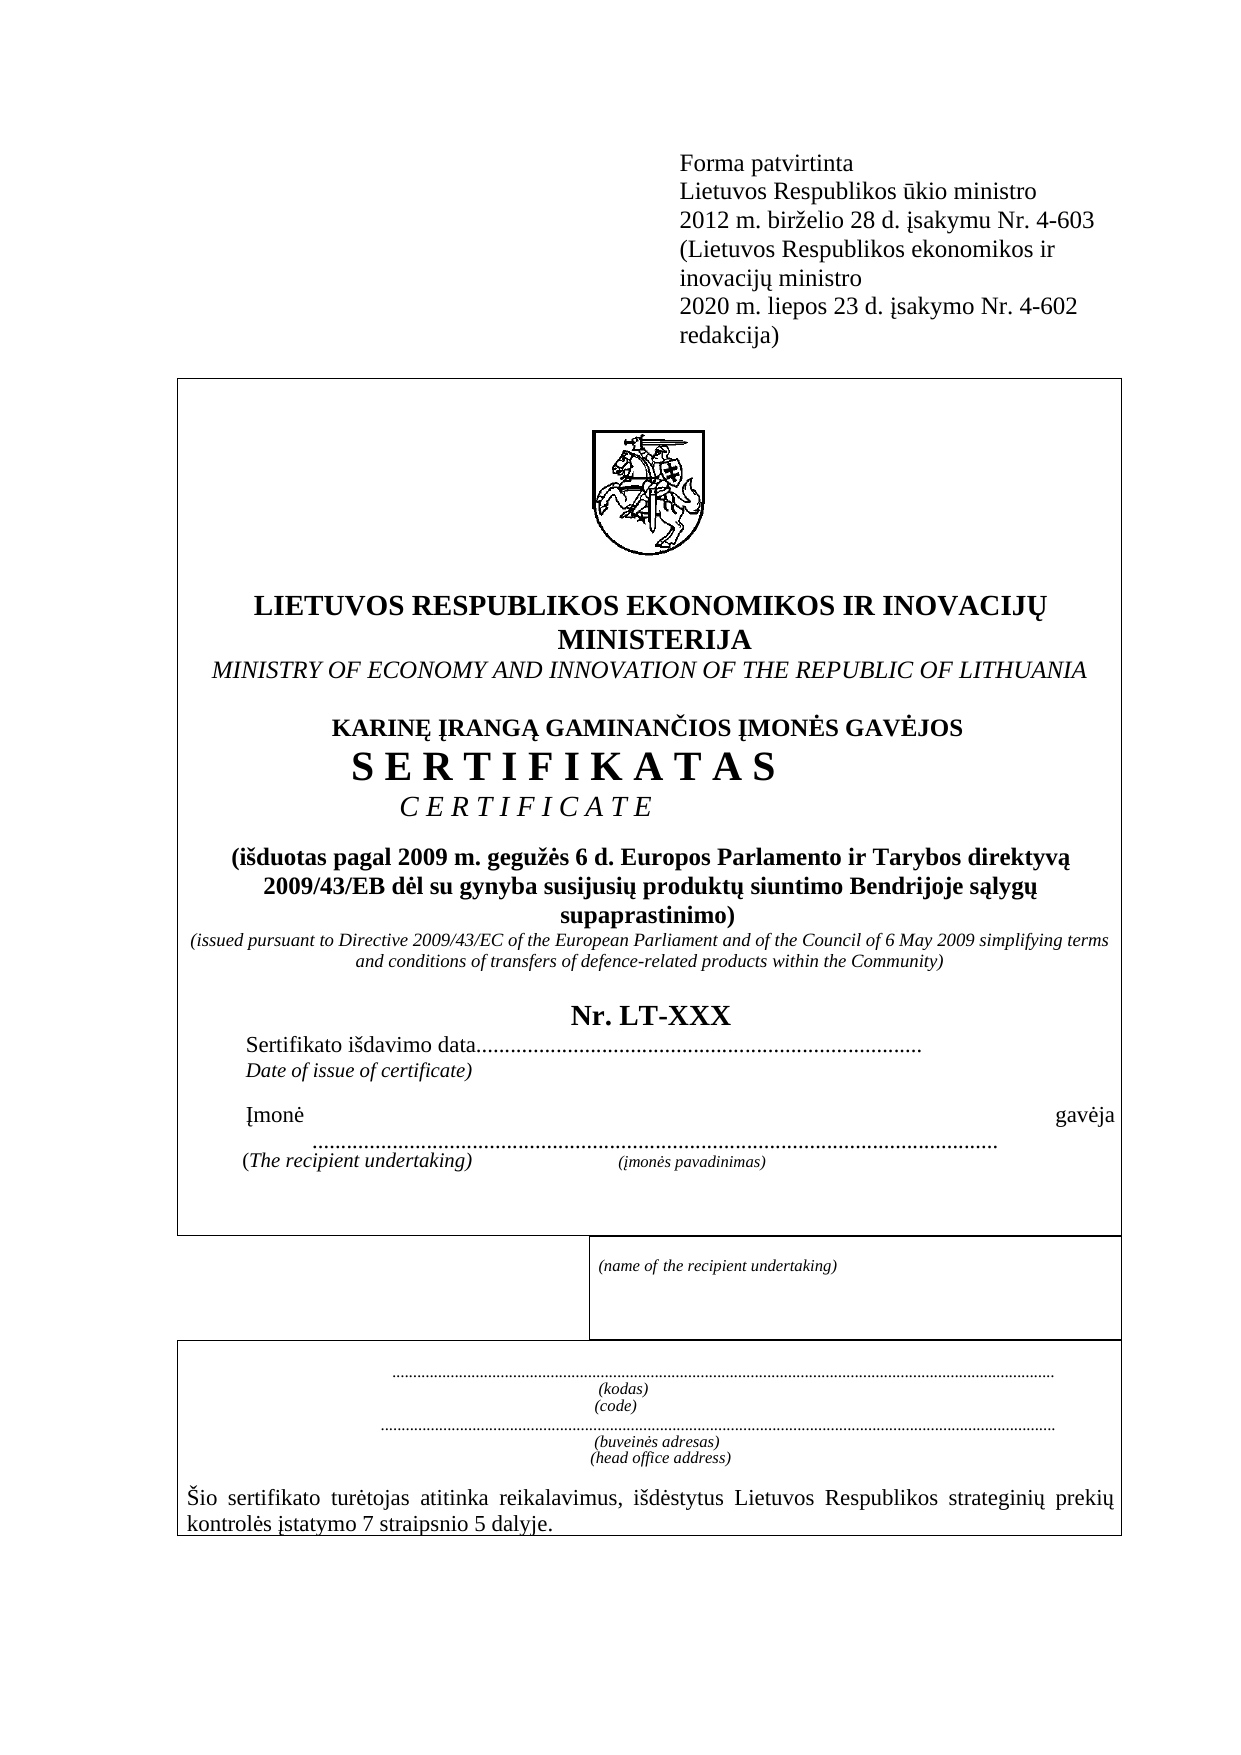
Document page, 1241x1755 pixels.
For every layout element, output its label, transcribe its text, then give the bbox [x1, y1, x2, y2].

text ............................................................................................................................................................... [178, 1341, 1121, 1359]
text (The recipient undertaking) (įmonės pavadinimas) [178, 1132, 1121, 1235]
text Sertifikato išdavimo data.............................................................................. [178, 1009, 1121, 1036]
text (issued pursuant to Directive 2009/43/EC of the European Parliament and of the Council of 6 May 2009 simplifying terms and conditions of transfers of defence-related products within the Community) [178, 907, 1121, 972]
text Forma patvirtinta [679, 148, 1122, 176]
text (buveinės adresas) [178, 1412, 1121, 1428]
text KARINĘ ĮRANGĄ GAMINANČIOS ĮMONĖS GAVĖJOS [178, 691, 1121, 720]
text Lietuvos Respublikos ūkio ministro [679, 176, 1122, 205]
text (name of the recipient undertaking) [590, 1237, 1121, 1339]
text redakcija) [679, 320, 1122, 349]
text (code) [178, 1376, 1121, 1393]
text .................................................................................................................................................................. [178, 1393, 1121, 1412]
text (išduotas pagal 2009 m. gegužės 6 d. Europos Parlamento ir Tarybos direktyvą 2009/43/EB dėl su gynyba susijusių produktų siuntimo Bendrijoje sąlygų supaprastinimo) [178, 820, 1121, 907]
text 2012 m. birželio 28 d. įsakymu Nr. 4-603 [679, 205, 1122, 234]
text (kodas) [178, 1359, 1121, 1376]
text (Lietuvos Respublikos ekonomikos ir inovacijų ministro [679, 234, 1122, 291]
text Date of issue of certificate) [178, 1036, 1121, 1079]
text Šio sertifikato turėtojas atitinka reikalavimus, išdėstytus Lietuvos Respublikos strateginių prekių kontrolės įstatymo 7 straipsnio 5 dalyje. [178, 1462, 1121, 1535]
text C E R T I F I C A T E [178, 768, 1121, 820]
text MINISTERIJA [178, 600, 1121, 633]
text 2020 m. liepos 23 d. įsakymo Nr. 4-602 [679, 291, 1122, 320]
text (head office address) [178, 1428, 1121, 1462]
text Įmonė gavėja ........................................................................................................................ [178, 1079, 1121, 1132]
text Nr. LT-XXX [178, 976, 1121, 1009]
text MINISTRY OF ECONOMY AND INNOVATION OF THE REPUBLIC OF LITHUANIA [178, 633, 1121, 684]
text LIETUVOS RESPUBLIKOS EKONOMIKOS IR INOVACIJŲ [178, 566, 1121, 600]
text S E R T I F I K A T A S [178, 720, 1121, 768]
